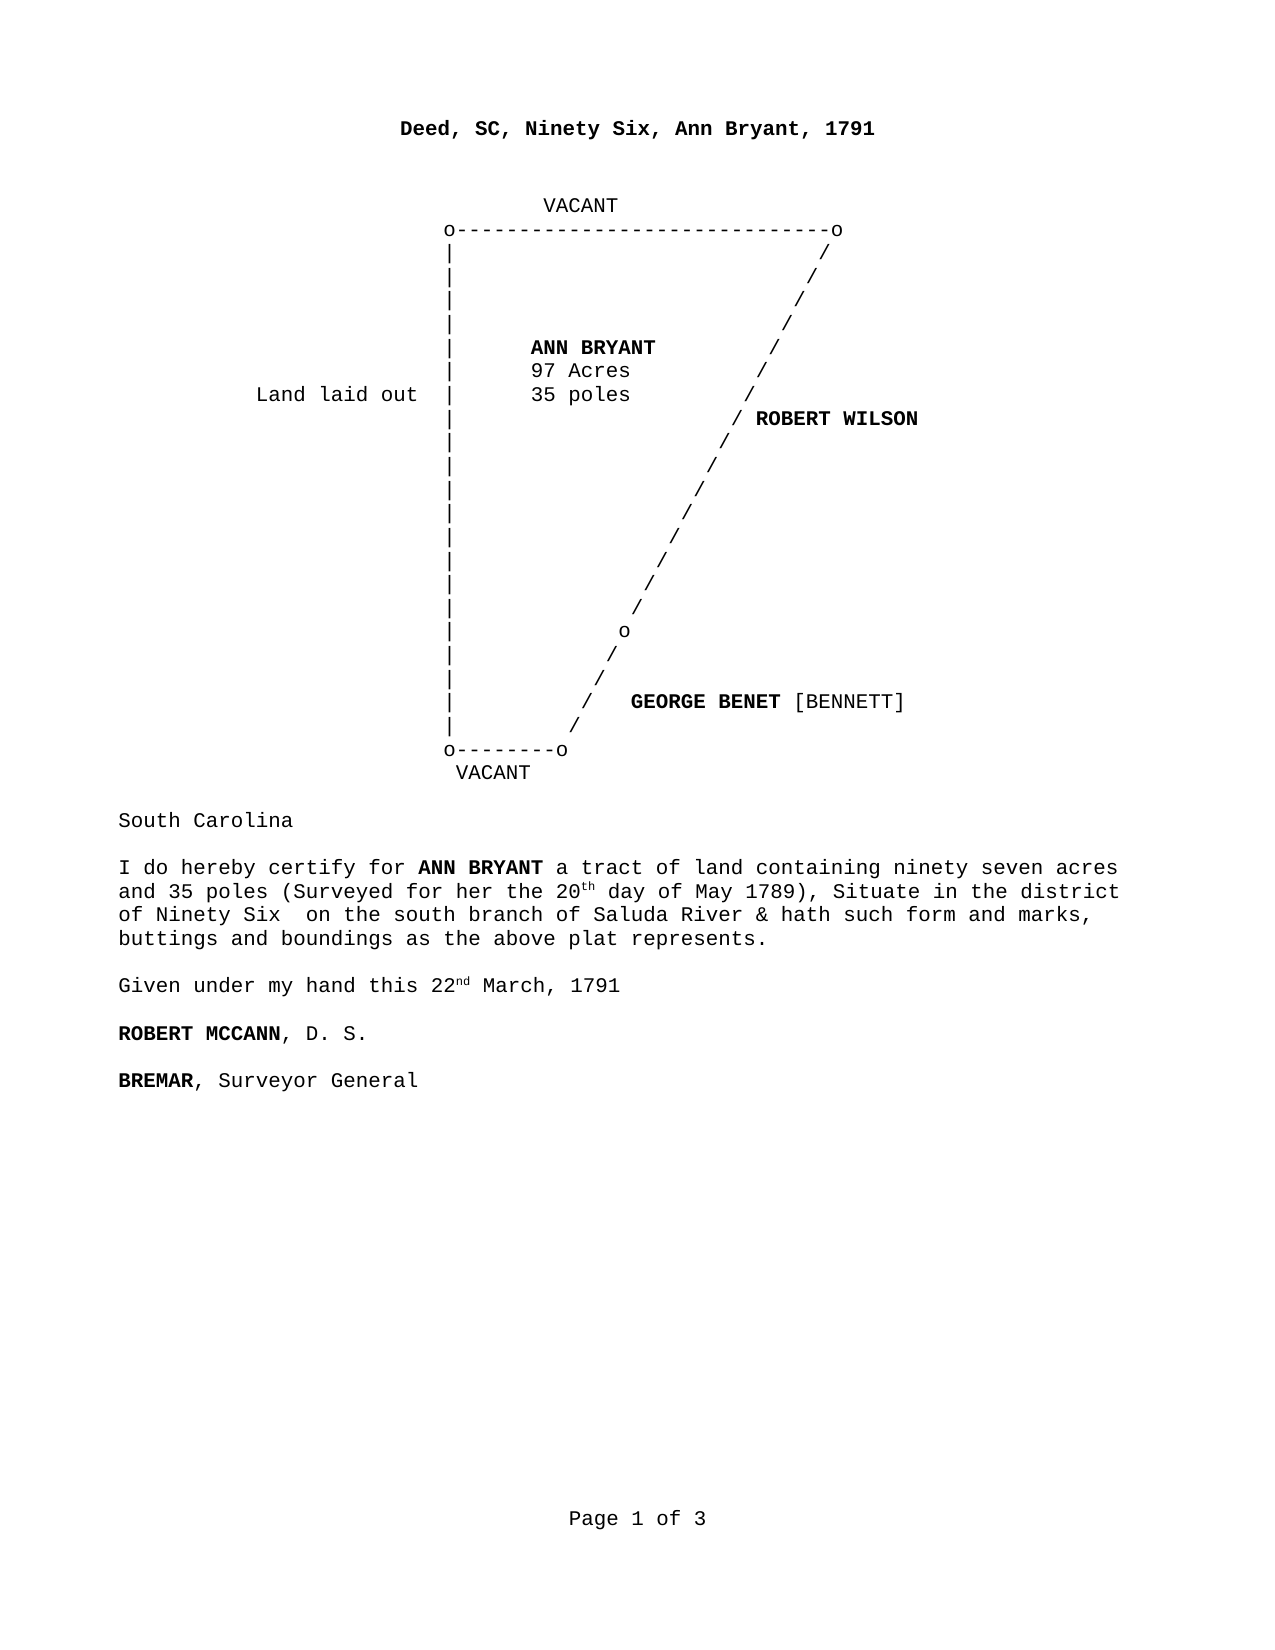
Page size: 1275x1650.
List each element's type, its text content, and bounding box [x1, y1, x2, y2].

text | / [118, 431, 1157, 455]
text Bremar, Surveyor General [118, 1070, 1157, 1093]
text | / [118, 502, 1157, 526]
text | / [118, 668, 1157, 691]
text | / [118, 597, 1157, 621]
text | / [118, 479, 1157, 502]
text VACANT [118, 762, 1157, 786]
text I do hereby certify for ANN BRYANT a tract of land containing ninety seven acres and 35 poles (Surveyed for her the 20th day of May 1789), Situate in the district of Ninety Six on the south branch of Saluda River & hath such form and marks, buttings and boundings as the above plat represents. [118, 857, 1157, 952]
text | / [118, 549, 1157, 573]
text | / [118, 266, 1157, 289]
text | / [118, 242, 1157, 266]
text Given under my hand this 22nd March, 1791 [118, 975, 1157, 999]
text | / [118, 526, 1157, 549]
text | / GEORGE BENET [BENNETT] [118, 691, 1157, 715]
text | o [118, 621, 1157, 644]
text | / ROBERT WILSON [118, 408, 1157, 431]
text | / [118, 644, 1157, 668]
text South Carolina [118, 810, 1157, 833]
text Robert McCann, D. S. [118, 1022, 1157, 1046]
text VACANT [118, 195, 1157, 218]
text | / [118, 313, 1157, 337]
text | / [118, 455, 1157, 479]
text o--------o [118, 739, 1157, 762]
text | / [118, 715, 1157, 739]
text | / [118, 573, 1157, 597]
text Land laid out | 35 poles / [118, 384, 1157, 408]
text | ANN BRYANT / [118, 337, 1157, 360]
text | 97 Acres / [118, 360, 1157, 384]
text | / [118, 289, 1157, 313]
text o------------------------------o [118, 218, 1157, 242]
